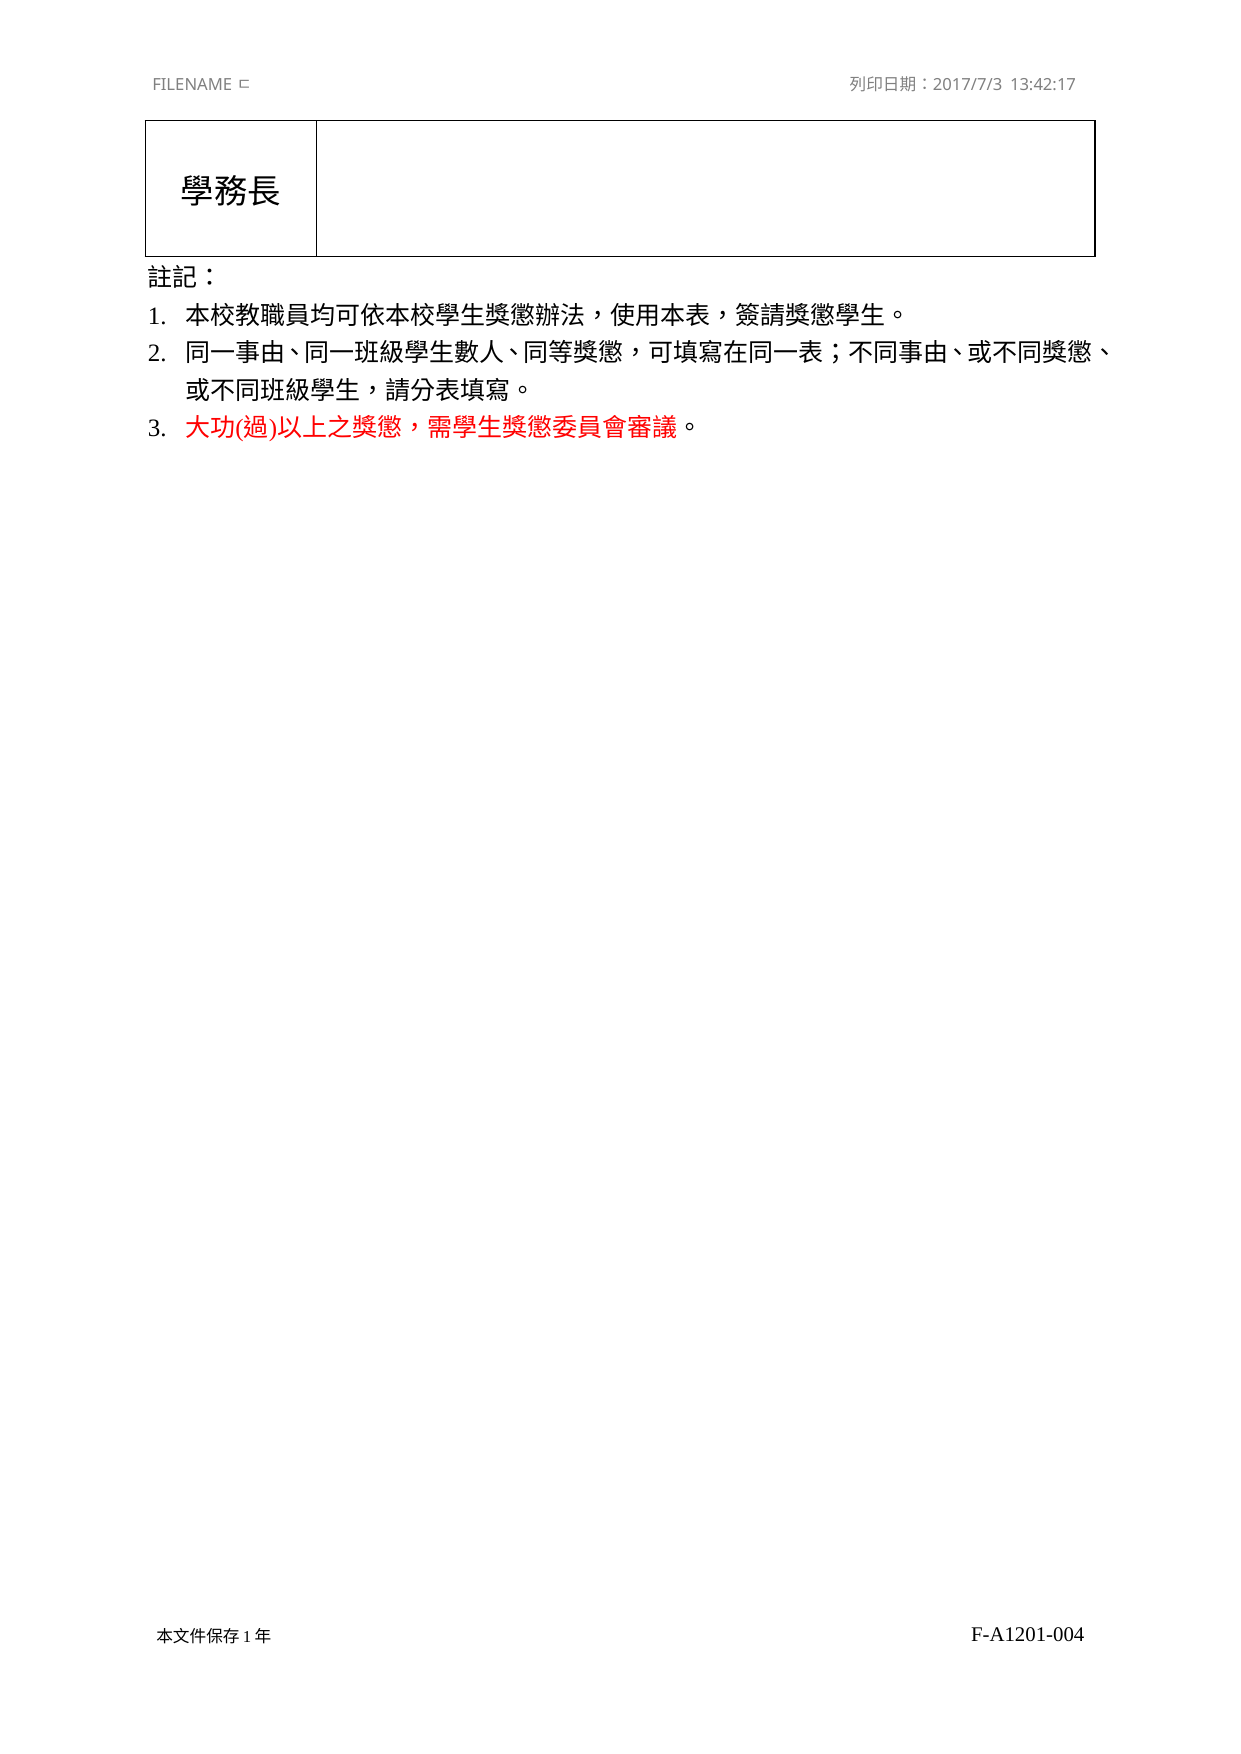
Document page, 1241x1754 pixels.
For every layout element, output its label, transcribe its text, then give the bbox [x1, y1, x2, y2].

text 註記： [148, 257, 1092, 294]
list 大功(過)以上之獎懲，需學生獎懲委員會審議。 [148, 407, 1092, 444]
table_cell 學務長 [146, 121, 316, 256]
list 同一事由、同一班級學生數人、同等獎懲，可填寫在同一表；不同事由、或不同獎懲、或不同班級學生，請分表填寫。 [148, 332, 1092, 407]
table_cell [317, 121, 1094, 256]
list 本校教職員均可依本校學生獎懲辦法，使用本表，簽請獎懲學生。 [148, 294, 1092, 332]
